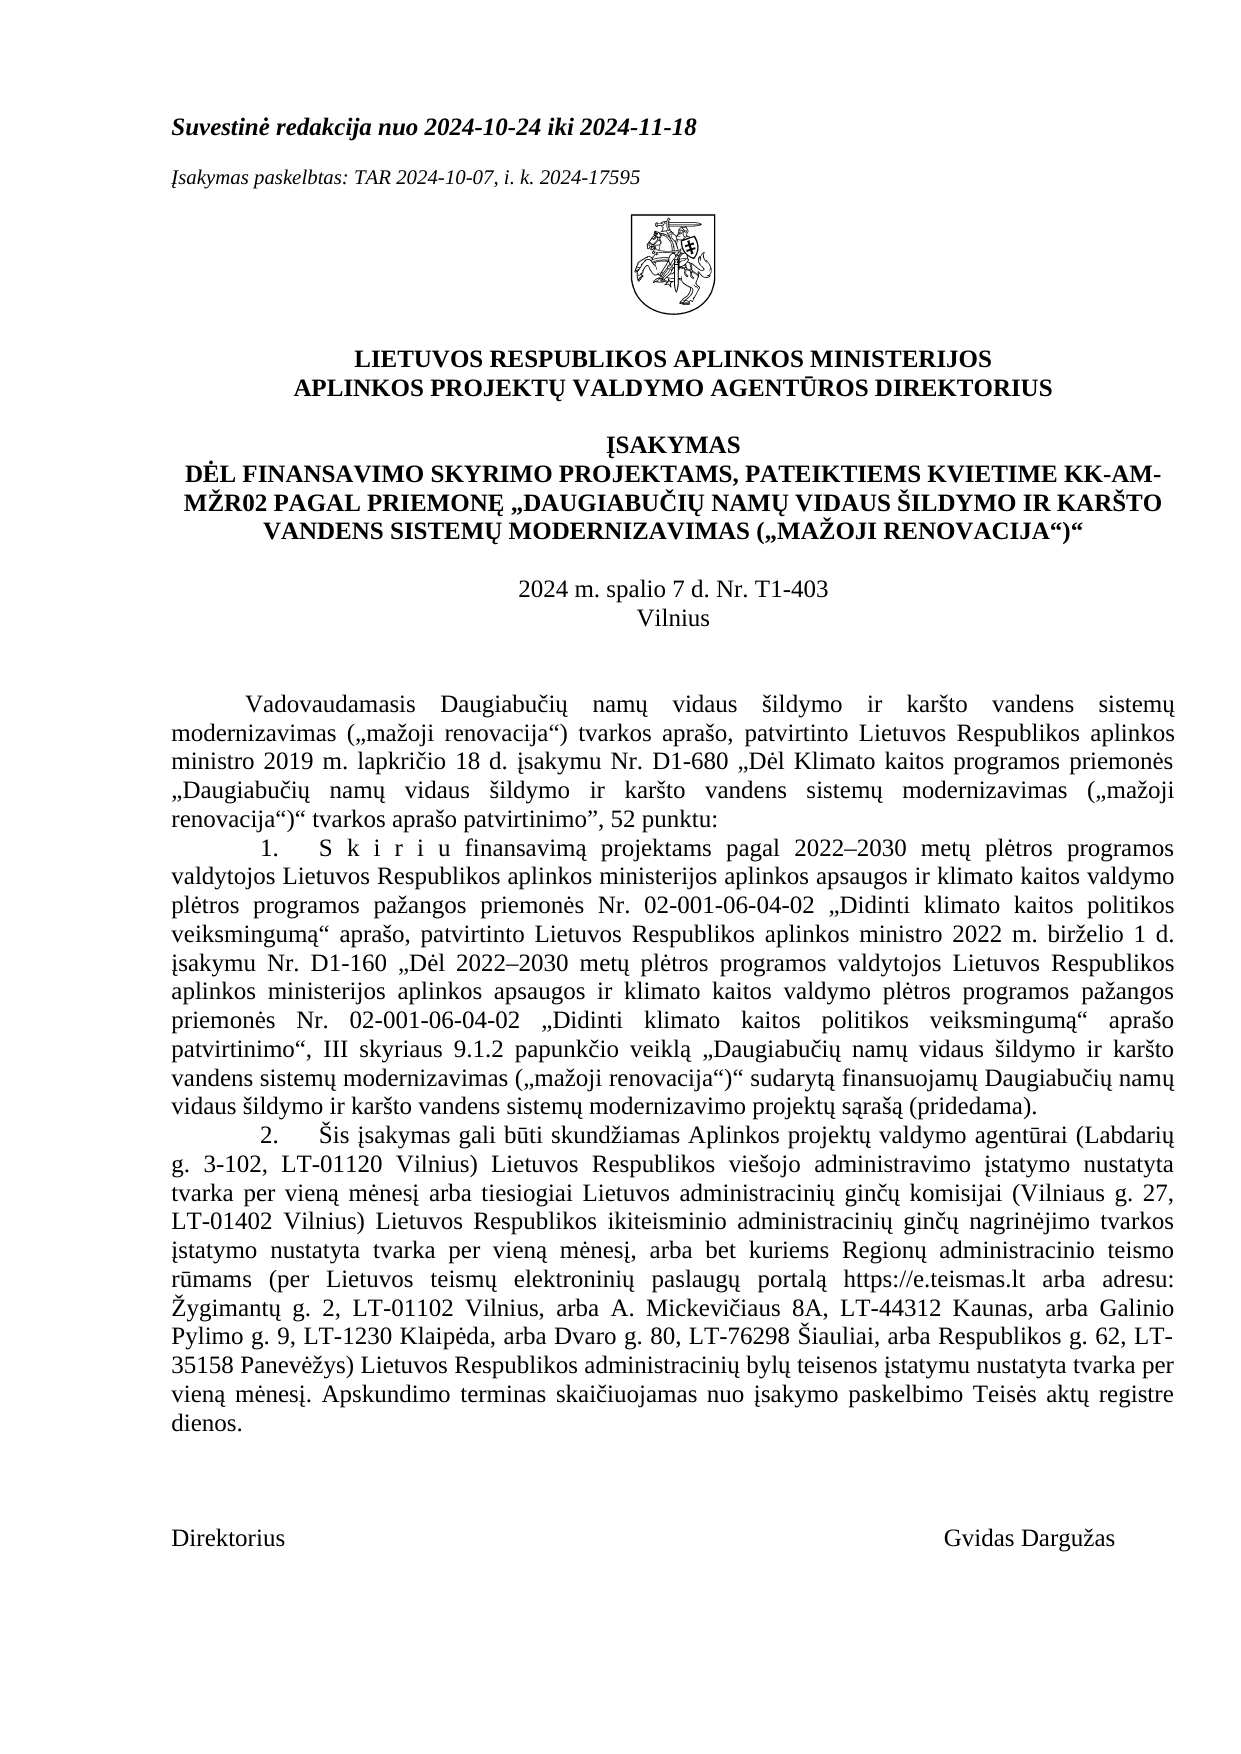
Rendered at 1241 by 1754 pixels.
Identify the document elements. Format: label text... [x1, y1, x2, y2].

text Vadovaudamasis Daugiabučių namų vidaus šildymo ir karšto vandens sistemų modernizavimas („mažoji renovacija“) tvarkos aprašo, patvirtinto Lietuvos Respublikos aplinkos ministro 2019 m. lapkričio 18 d. įsakymu Nr. D1-680 „Dėl Klimato kaitos programos priemonės „Daugiabučių namų vidaus šildymo ir karšto vandens sistemų modernizavimas („mažoji renovacija“)“ tvarkos aprašo patvirtinimo”, 52 punktu: [171, 689, 1175, 833]
text Vilnius [171, 603, 1175, 631]
text 1. S k i r i u finansavimą projektams pagal 2022–2030 metų plėtros programos valdytojos Lietuvos Respublikos aplinkos ministerijos aplinkos apsaugos ir klimato kaitos valdymo plėtros programos pažangos priemonės Nr. 02-001-06-04-02 „Didinti klimato kaitos politikos veiksmingumą“ aprašo, patvirtinto Lietuvos Respublikos aplinkos ministro 2022 m. birželio 1 d. įsakymu Nr. D1-160 „Dėl 2022–2030 metų plėtros programos valdytojos Lietuvos Respublikos aplinkos ministerijos aplinkos apsaugos ir klimato kaitos valdymo plėtros programos pažangos priemonės Nr. 02-001-06-04-02 „Didinti klimato kaitos politikos veiksmingumą“ aprašo patvirtinimo“, III skyriaus 9.1.2 papunkčio veiklą „Daugiabučių namų vidaus šildymo ir karšto vandens sistemų modernizavimas („mažoji renovacija“)“ sudarytą finansuojamų Daugiabučių namų vidaus šildymo ir karšto vandens sistemų modernizavimo projektų sąrašą (pridedama). [171, 833, 1175, 1120]
text Suvestinė redakcija nuo 2024-10-24 iki 2024-11-18 [171, 112, 1175, 141]
text DĖL FINANSAVIMO SKYRIMO PROJEKTAMS, PATEIKTIEMS KVIETIME KK-AM-MŽR02 PAGAL PRIEMONĘ „DAUGIABUČIŲ NAMŲ VIDAUS ŠILDYMO IR KARŠTO VANDENS SISTEMŲ MODERNIZAVIMAS („MAŽOJI RENOVACIJA“)“ [171, 459, 1175, 545]
text Įsakymas [171, 430, 1175, 459]
text 2024 m. spalio 7 d. Nr. T1-403 [171, 574, 1175, 603]
text 2. Šis įsakymas gali būti skundžiamas Aplinkos projektų valdymo agentūrai (Labdarių g. 3-102, LT-01120 Vilnius) Lietuvos Respublikos viešojo administravimo įstatymo nustatyta tvarka per vieną mėnesį arba tiesiogiai Lietuvos administracinių ginčų komisijai (Vilniaus g. 27, LT-01402 Vilnius) Lietuvos Respublikos ikiteisminio administracinių ginčų nagrinėjimo tvarkos įstatymo nustatyta tvarka per vieną mėnesį, arba bet kuriems Regionų administracinio teismo rūmams (per Lietuvos teismų elektroninių paslaugų portalą https://e.teismas.lt arba adresu: Žygimantų g. 2, LT-01102 Vilnius, arba A. Mickevičiaus 8A, LT-44312 Kaunas, arba Galinio Pylimo g. 9, LT-1230 Klaipėda, arba Dvaro g. 80, LT-76298 Šiauliai, arba Respublikos g. 62, LT-35158 Panevėžys) Lietuvos Respublikos administracinių bylų teisenos įstatymu nustatyta tvarka per vieną mėnesį. Apskundimo terminas skaičiuojamas nuo įsakymo paskelbimo Teisės aktų registre dienos. [171, 1120, 1175, 1436]
text APLINKOS PROJEKTŲ VALDYMO AGENTŪROS DIREKTORIUS [171, 373, 1175, 401]
text Įsakymas paskelbtas: TAR 2024-10-07, i. k. 2024-17595 [171, 165, 1175, 189]
text Direktorius Gvidas Dargužas [171, 1523, 1175, 1551]
text LIETUVOS RESPUBLIKOS APLINKOS MINISTERIJOS [171, 344, 1175, 373]
